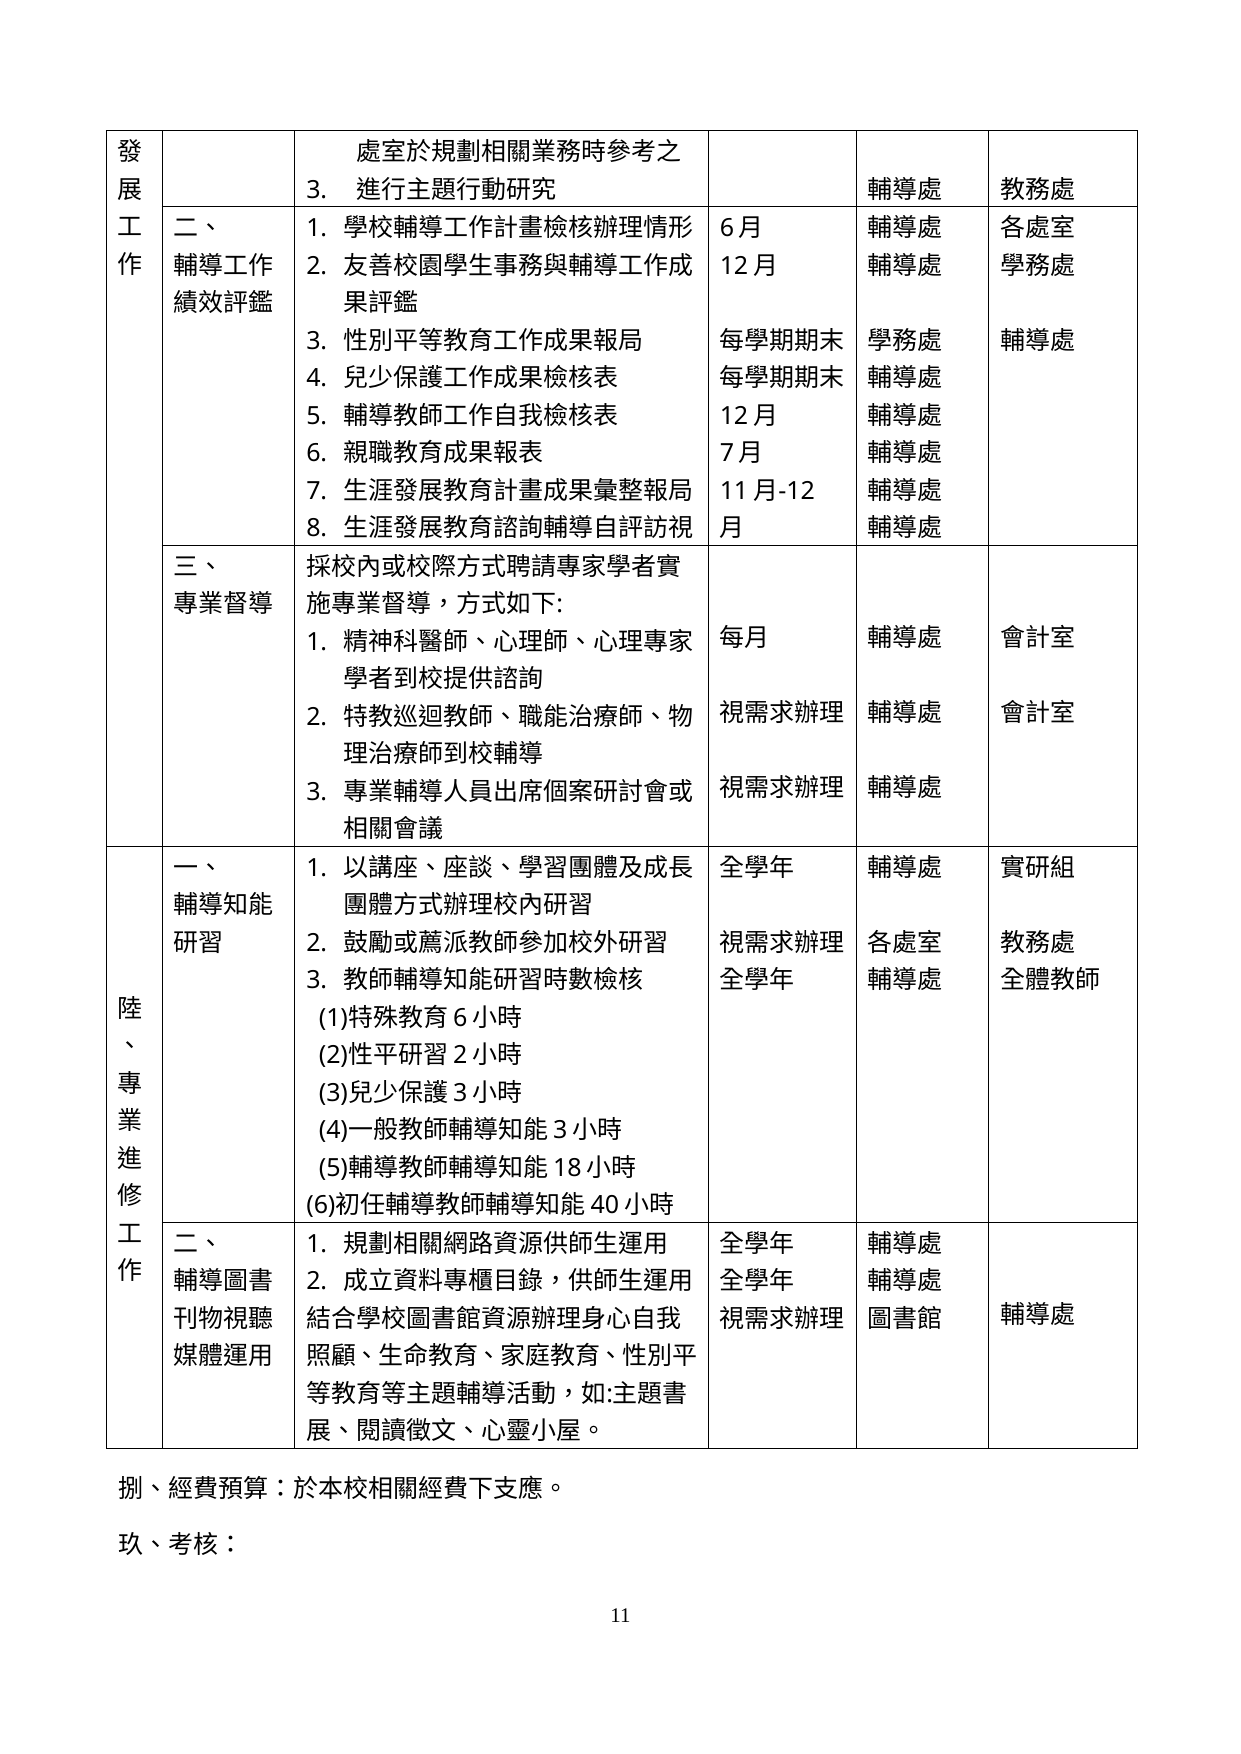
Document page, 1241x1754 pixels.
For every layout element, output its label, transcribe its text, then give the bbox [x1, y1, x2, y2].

table_cell 各處室 學務處 輔導處 [989, 207, 1137, 544]
table_cell 發 展 工 作 [107, 131, 162, 846]
table_cell 輔導處 [857, 131, 988, 206]
table_cell 採校內或校際方式聘請專家學者實施專業督導，方式如下: 精神科醫師、心理師、心理專家學者到校提供諮詢 特教巡迴教師、職能治療師、物理治療師到校輔導 專業輔導人員出席個案研討會或相關會議 [295, 546, 708, 846]
table_cell 學校輔導工作計畫檢核辦理情形 友善校園學生事務與輔導工作成果評鑑 性別平等教育工作成果報局 兒少保護工作成果檢核表 輔導教師工作自我檢核表 親職教育成果報表 生涯發展教育計畫成果彙整報局 生涯發展教育諮詢輔導自評訪視 [295, 207, 708, 544]
table_cell 輔導處 輔導處 學務處 輔導處 輔導處 輔導處 輔導處 輔導處 [857, 207, 988, 544]
table_cell 全學年 全學年 視需求辦理 [709, 1223, 856, 1448]
text 捌、經費預算：於本校相關經費下支應。 [118, 1467, 1122, 1505]
table_cell 陸 、 專 業 進修 工 作 [107, 847, 162, 1448]
table_cell 二、 輔導圖書刊物視聽媒體運用 [163, 1223, 294, 1448]
table_cell 實研組 教務處 全體教師 [989, 847, 1137, 1222]
table_cell 輔導處 各處室 輔導處 [857, 847, 988, 1222]
table_cell [709, 131, 856, 206]
table_cell 每月 視需求辦理 視需求辦理 [709, 546, 856, 846]
table_cell 輔導處 [989, 1223, 1137, 1448]
table_cell 三、 專業督導 [163, 546, 294, 846]
table_cell 依實務需要或結合學術單位進行專業研究，結果並作為學校推動輔導工作之參考 分析學生問題樣態，提供相關處室於規劃相關業務時參考之 進行主題行動研究 [295, 131, 708, 206]
table_cell 二、 輔導工作績效評鑑 [163, 207, 294, 544]
table_cell 規劃相關網路資源供師生運用 成立資料專櫃目錄，供師生運用 結合學校圖書館資源辦理身心自我照顧、生命教育、家庭教育、性別平等教育等主題輔導活動，如:主題書展、閱讀徵文、心靈小屋。 [295, 1223, 708, 1448]
table_cell 教務處 [989, 131, 1137, 206]
table_cell 會計室 會計室 [989, 546, 1137, 846]
table_cell 輔導處 輔導處 輔導處 [857, 546, 988, 846]
table_cell 輔導處 輔導處 圖書館 [857, 1223, 988, 1448]
table_cell 一、 輔導知能研習 [163, 847, 294, 1222]
table_cell 以講座、座談、學習團體及成長 團體方式辦理校內研習 鼓勵或薦派教師參加校外研習 教師輔導知能研習時數檢核 (1)特殊教育6小時 (2)性平研習2小時 (3)兒少保護3小時 (4)一般教師輔導知能3小時 (5)輔導教師輔導知能18小時 (6)初任輔導教師輔導知能40小時 [295, 847, 708, 1222]
table_cell 6月 12月 每學期期末 每學期期末 12月 7月 11月-12月 [709, 207, 856, 544]
table_cell 全學年 視需求辦理 全學年 [709, 847, 856, 1222]
text 玖、考核： [118, 1524, 1122, 1561]
table_cell [163, 131, 294, 206]
